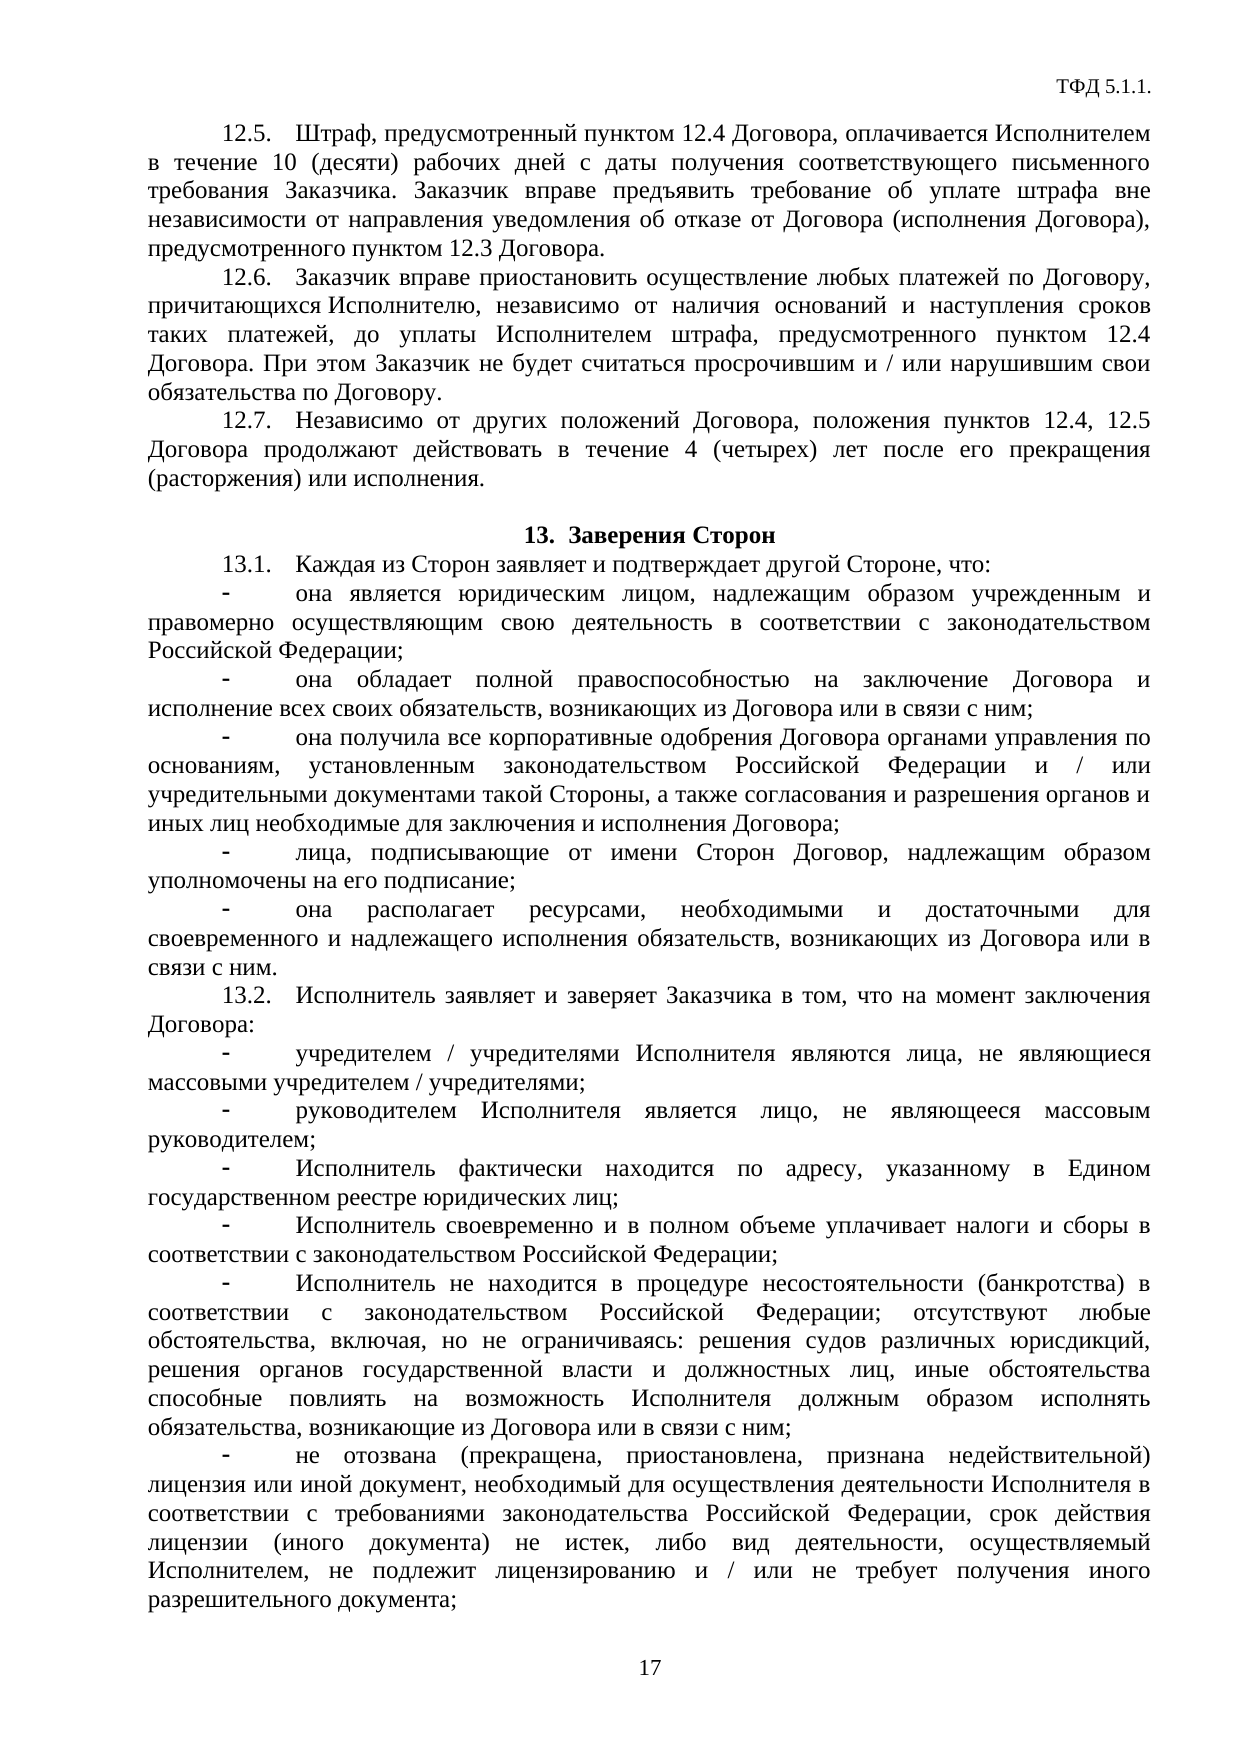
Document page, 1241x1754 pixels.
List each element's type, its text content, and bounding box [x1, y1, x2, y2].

list она является юридическим лицом, надлежащим образом учрежденным и правомерно осуществляющим свою деятельность в соответствии с законодательством Российской Федерации; [148, 578, 1152, 664]
list лица, подписывающие от имени Сторон Договор, надлежащим образом уполномочены на его подписание; [148, 837, 1152, 894]
list Исполнитель не находится в процедуре несостоятельности (банкротства) в соответствии с законодательством Российской Федерации; отсутствуют любые обстоятельства, включая, но не ограничиваясь: решения судов различных юрисдикций, решения органов государственной власти и должностных лиц, иные обстоятельства способные повлиять на возможность Исполнителя должным образом исполнять обязательства, возникающие из Договора или в связи с ним; [148, 1268, 1152, 1441]
list руководителем Исполнителя является лицо, не являющееся массовым руководителем; [148, 1096, 1152, 1153]
list не отозвана (прекращена, приостановлена, признана недействительной) лицензия или иной документ, необходимый для осуществления деятельности Исполнителя в соответствии с требованиями законодательства Российской Федерации, срок действия лицензии (иного документа) не истек, либо вид деятельности, осуществляемый Исполнителем, не подлежит лицензированию и / или не требует получения иного разрешительного документа; [148, 1441, 1152, 1613]
list она располагает ресурсами, необходимыми и достаточными для своевременного и надлежащего исполнения обязательств, возникающих из Договора или в связи с ним. [148, 894, 1152, 981]
list Исполнитель своевременно и в полном объеме уплачивает налоги и сборы в соответствии с законодательством Российской Федерации; [148, 1211, 1152, 1268]
list Исполнитель фактически находится по адресу, указанному в Едином государственном реестре юридических лиц; [148, 1153, 1152, 1211]
list Штраф, предусмотренный пунктом 12.4 Договора, оплачивается Исполнителем в течение 10 (десяти) рабочих дней с даты получения соответствующего письменного требования Заказчика. Заказчик вправе предъявить требование об уплате штрафа вне независимости от направления уведомления об отказе от Договора (исполнения Договора), предусмотренного пунктом 12.3 Договора. [148, 118, 1152, 262]
list Заверения Сторон [148, 521, 1152, 549]
list Каждая из Сторон заявляет и подтверждает другой Стороне, что: [148, 549, 1152, 578]
list учредителем / учредителями Исполнителя являются лица, не являющиеся массовыми учредителем / учредителями; [148, 1038, 1152, 1096]
list Заказчик вправе приостановить осуществление любых платежей по Договору, причитающихся Исполнителю, независимо от наличия оснований и наступления сроков таких платежей, до уплаты Исполнителем штрафа, предусмотренного пунктом 12.4 Договора. При этом Заказчик не будет считаться просрочившим и / или нарушившим свои обязательства по Договору. [148, 262, 1152, 406]
list Независимо от других положений Договора, положения пунктов 12.4, 12.5 Договора продолжают действовать в течение 4 (четырех) лет после его прекращения (расторжения) или исполнения. [148, 406, 1152, 492]
list она обладает полной правоспособностью на заключение Договора и исполнение всех своих обязательств, возникающих из Договора или в связи с ним; [148, 664, 1152, 722]
list Исполнитель заявляет и заверяет Заказчика в том, что на момент заключения Договора: [148, 981, 1152, 1038]
list она получила все корпоративные одобрения Договора органами управления по основаниям, установленным законодательством Российской Федерации и / или учредительными документами такой Стороны, а также согласования и разрешения органов и иных лиц необходимые для заключения и исполнения Договора; [148, 722, 1152, 837]
